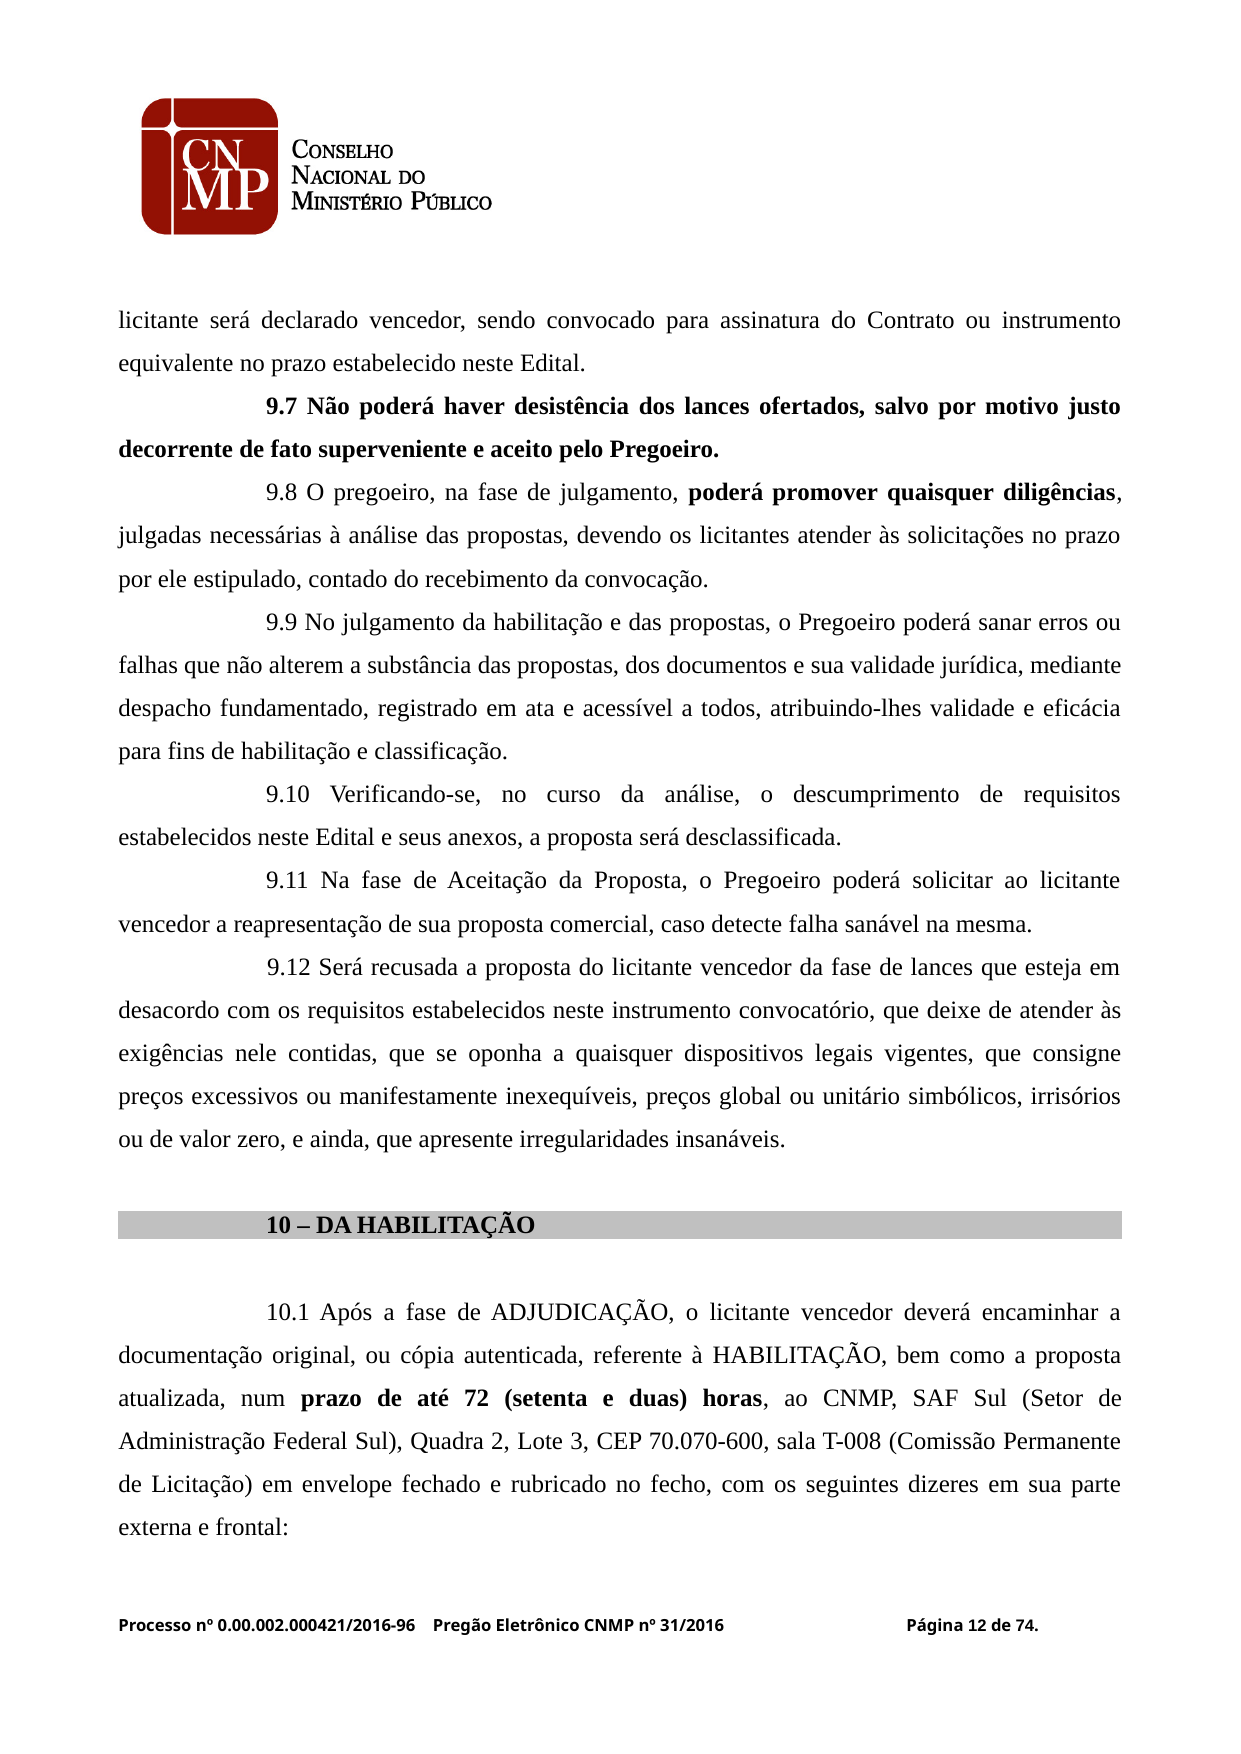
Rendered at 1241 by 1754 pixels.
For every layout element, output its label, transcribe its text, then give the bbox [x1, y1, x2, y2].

text 9.10 Verificando-se, no curso da análise, o descumprimento de requisitos estabelecidos neste Edital e seus anexos, a proposta será desclassificada. [118, 779, 1122, 851]
picture [118, 76, 507, 256]
text 10.1 Após a fase de ADJUDICAÇÃO, o licitante vencedor deverá encaminhar a documentação original, ou cópia autenticada, referente à HABILITAÇÃO, bem como a proposta atualizada, num prazo de até 72 (setenta e duas) horas, ao CNMP, SAF Sul (Setor de Administração Federal Sul), Quadra 2, Lote 3, CEP 70.070-600, sala T-008 (Comissão Permanente de Licitação) em envelope fechado e rubricado no fecho, com os seguintes dizeres em sua parte externa e frontal: [118, 1297, 1122, 1541]
text 9.7 Não poderá haver desistência dos lances ofertados, salvo por motivo justo decorrente de fato superveniente e aceito pelo Pregoeiro. [118, 391, 1122, 463]
text 9.11 Na fase de Aceitação da Proposta, o Pregoeiro poderá solicitar ao licitante vencedor a reapresentação de sua proposta comercial, caso detecte falha sanável na mesma. [118, 866, 1122, 937]
text licitante será declarado vencedor, sendo convocado para assinatura do Contrato ou instrumento equivalente no prazo estabelecido neste Edital. [118, 305, 1122, 377]
text 9.8 O pregoeiro, na fase de julgamento, poderá promover quaisquer diligências, julgadas necessárias à análise das propostas, devendo os licitantes atender às solicitações no prazo por ele estipulado, contado do recebimento da convocação. [118, 477, 1122, 592]
text 9.12 Será recusada a proposta do licitante vencedor da fase de lances que esteja em desacordo com os requisitos estabelecidos neste instrumento convocatório, que deixe de atender às exigências nele contidas, que se oponha a quaisquer dispositivos legais vigentes, que consigne preços excessivos ou manifestamente inexequíveis, preços global ou unitário simbólicos, irrisórios ou de valor zero, e ainda, que apresente irregularidades insanáveis. [118, 952, 1122, 1153]
subtitle 10 – DA HABILITAÇÃO [118, 1211, 1122, 1239]
text 9.9 No julgamento da habilitação e das propostas, o Pregoeiro poderá sanar erros ou falhas que não alterem a substância das propostas, dos documentos e sua validade jurídica, mediante despacho fundamentado, registrado em ata e acessível a todos, atribuindo-lhes validade e eficácia para fins de habilitação e classificação. [118, 607, 1122, 765]
